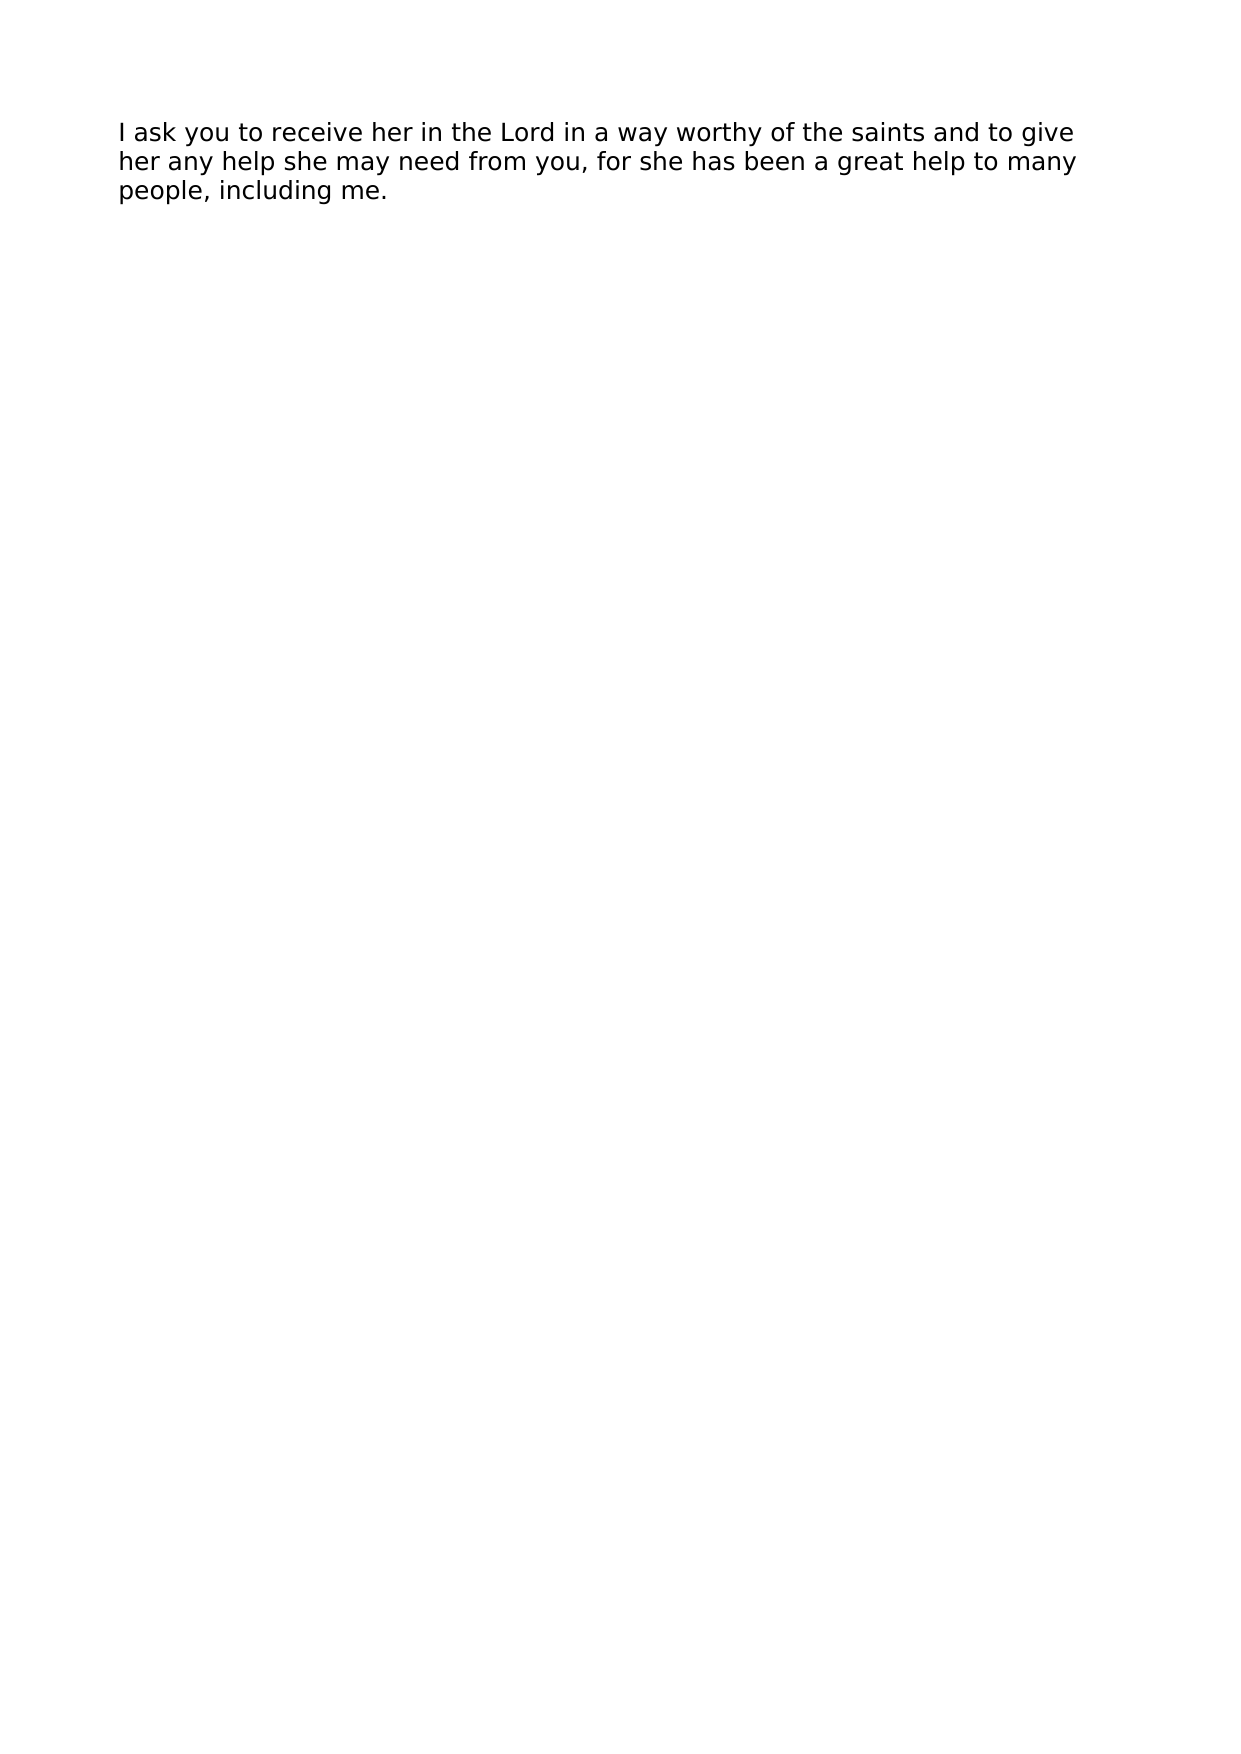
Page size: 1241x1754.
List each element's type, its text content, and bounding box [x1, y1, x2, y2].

text I ask you to receive her in the Lord in a way worthy of the saints and to give her any help she may need from you, for she has been a great help to many people, including me. [118, 118, 1122, 206]
